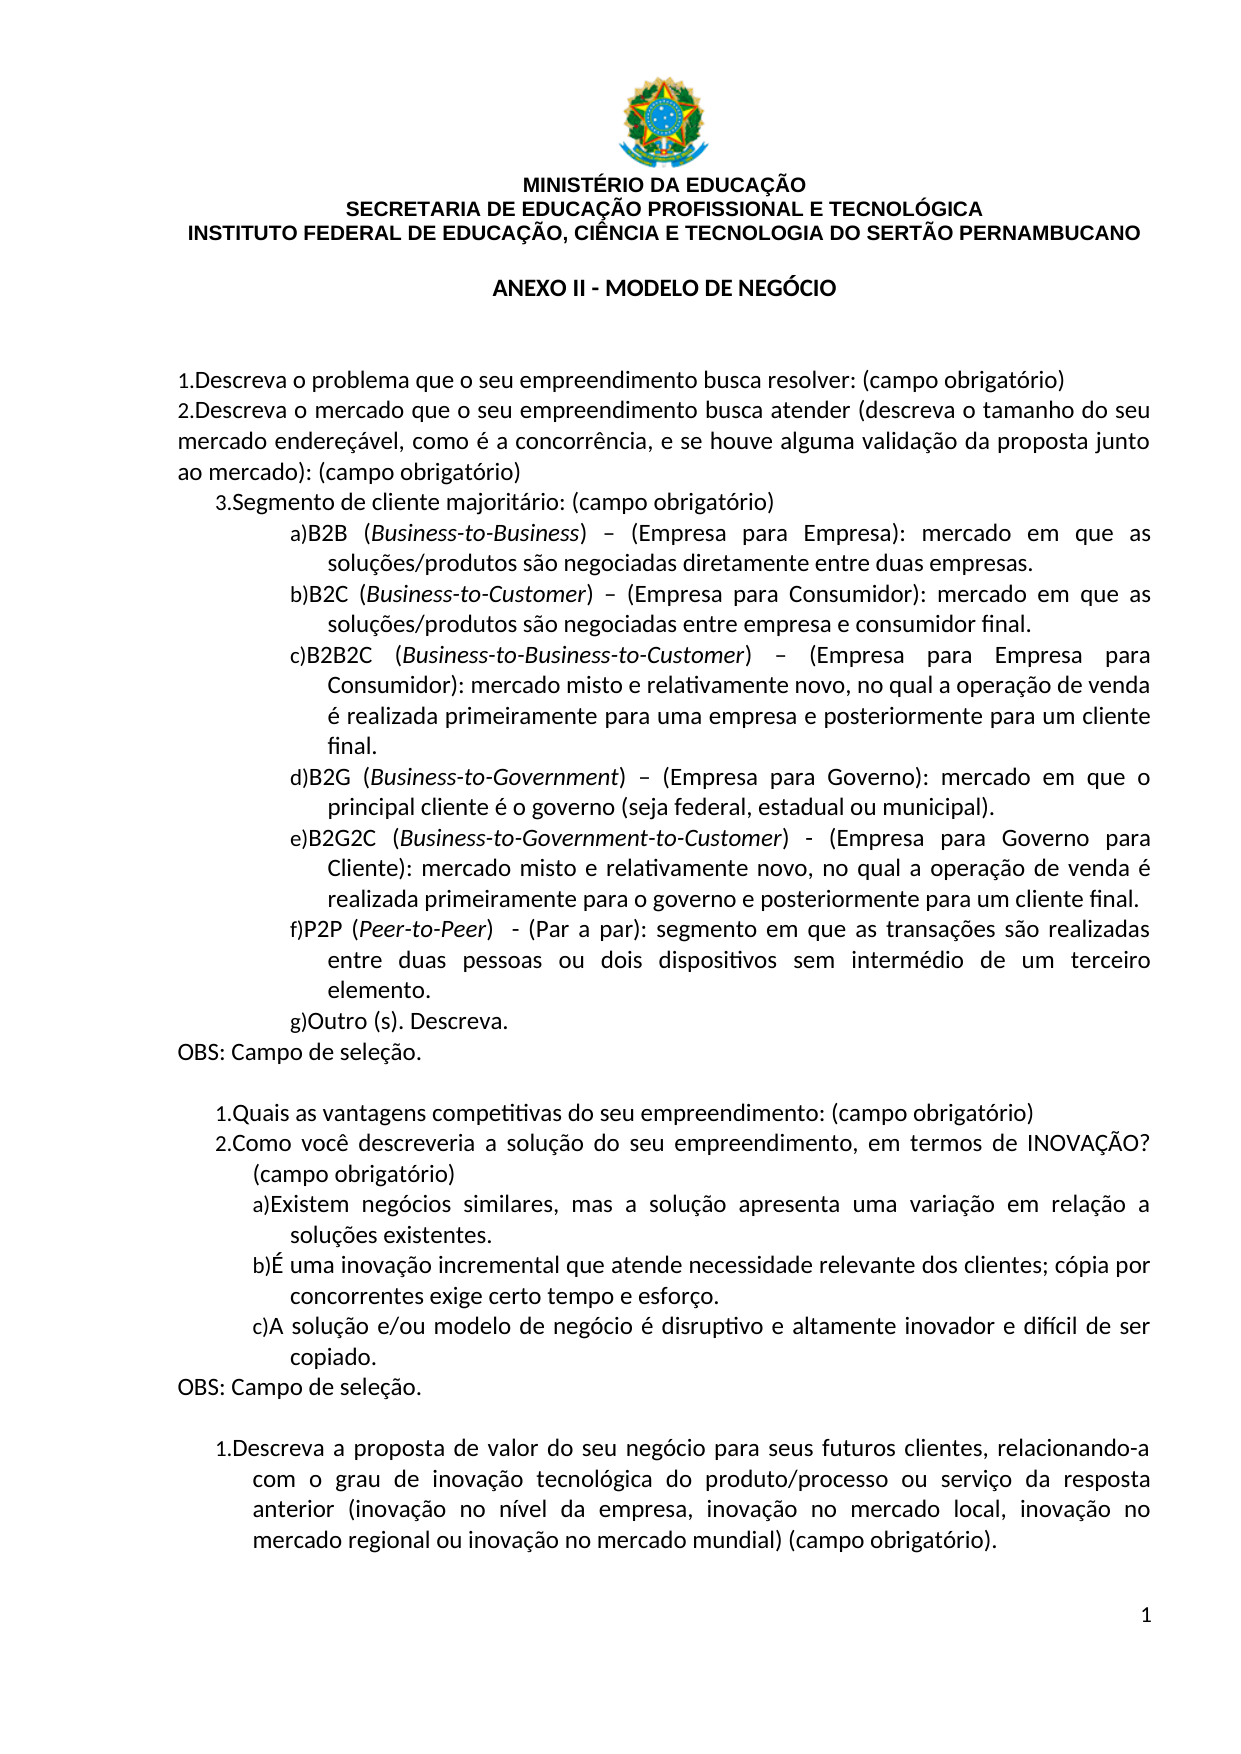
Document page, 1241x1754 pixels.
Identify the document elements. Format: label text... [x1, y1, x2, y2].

list Descreva a proposta de valor do seu negócio para seus futuros clientes, relacionando-a com o grau de inovação tecnológica do produto/processo ou serviço da resposta anterior (inovação no nível da empresa, inovação no mercado local, inovação no mercado regional ou inovação no mercado mundial) (campo obrigatório). [215, 1432, 1152, 1554]
list Quais as vantagens competitivas do seu empreendimento: (campo obrigatório) [215, 1097, 1152, 1127]
list P2P (Peer-to-Peer) - (Par a par): segmento em que as transações são realizadas entre duas pessoas ou dois dispositivos sem intermédio de um terceiro elemento. [290, 913, 1152, 1005]
list Como você descreveria a solução do seu empreendimento, em termos de INOVAÇÃO? (campo obrigatório) [215, 1127, 1152, 1188]
list Existem negócios similares, mas a solução apresenta uma variação em relação a soluções existentes. [252, 1188, 1152, 1249]
list A solução e/ou modelo de negócio é disruptivo e altamente inovador e difícil de ser copiado. [252, 1310, 1152, 1371]
list B2G (Business-to-Government) – (Empresa para Governo): mercado em que o principal cliente é o governo (seja federal, estadual ou municipal). [290, 761, 1152, 822]
list B2B2C (Business-to-Business-to-Customer) – (Empresa para Empresa para Consumidor): mercado misto e relativamente novo, no qual a operação de venda é realizada primeiramente para uma empresa e posteriormente para um cliente final. [290, 639, 1152, 761]
text ANEXO II - MODELO DE NEGÓCIO [177, 273, 1152, 303]
text INSTITUTO FEDERAL DE EDUCAÇÃO, CIÊNCIA E TECNOLOGIA DO SERTÃO PERNAMBUCANO [177, 221, 1152, 244]
list B2G2C (Business-to-Government-to-Customer) - (Empresa para Governo para Cliente): mercado misto e relativamente novo, no qual a operação de venda é realizada primeiramente para o governo e posteriormente para um cliente final. [290, 822, 1152, 913]
list É uma inovação incremental que atende necessidade relevante dos clientes; cópia por concorrentes exige certo tempo e esforço. [252, 1249, 1152, 1310]
list Descreva o problema que o seu empreendimento busca resolver: (campo obrigatório) [177, 364, 1152, 395]
list Descreva o mercado que o seu empreendimento busca atender (descreva o tamanho do seu mercado endereçável, como é a concorrência, e se houve alguma validação da proposta junto ao mercado): (campo obrigatório) [177, 395, 1152, 486]
list Segmento de cliente majoritário: (campo obrigatório) [215, 486, 1152, 517]
text MINISTÉRIO DA EDUCAÇÃO [177, 173, 1152, 197]
text SECRETARIA DE EDUCAÇÃO PROFISSIONAL E TECNOLÓGICA [177, 197, 1152, 221]
list B2C (Business-to-Customer) – (Empresa para Consumidor): mercado em que as soluções/produtos são negociadas entre empresa e consumidor final. [290, 578, 1152, 639]
text OBS: Campo de seleção. [177, 1371, 1152, 1402]
text OBS: Campo de seleção. [177, 1036, 1152, 1066]
list B2B (Business-to-Business) – (Empresa para Empresa): mercado em que as soluções/produtos são negociadas diretamente entre duas empresas. [290, 517, 1152, 578]
list Outro (s). Descreva. [290, 1005, 1152, 1036]
